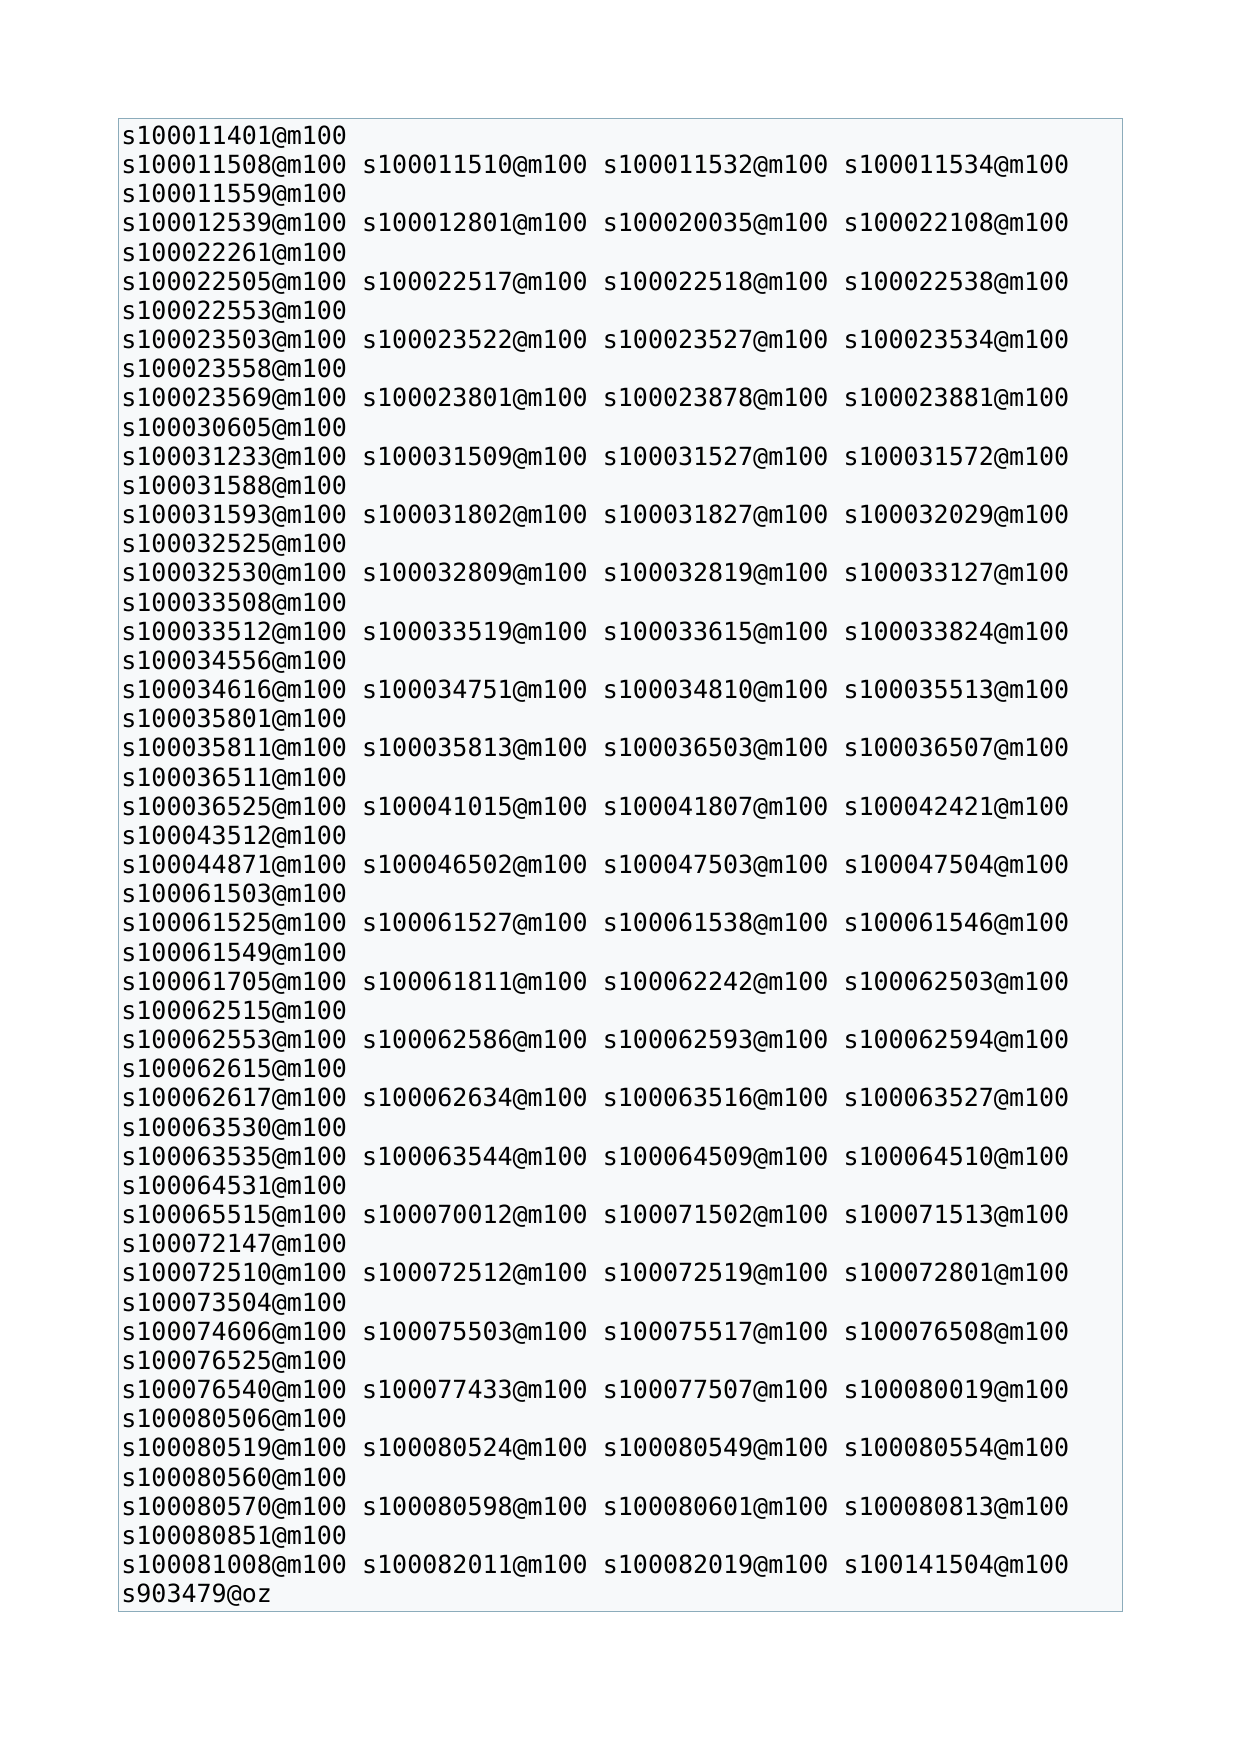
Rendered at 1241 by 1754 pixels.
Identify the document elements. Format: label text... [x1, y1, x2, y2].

text s100011401@m100 s100011508@m100 s100011510@m100 s100011532@m100 s100011534@m100 s100011559@m100 s100012539@m100 s100012801@m100 s100020035@m100 s100022108@m100 s100022261@m100 s100022505@m100 s100022517@m100 s100022518@m100 s100022538@m100 s100022553@m100 s100023503@m100 s100023522@m100 s100023527@m100 s100023534@m100 s100023558@m100 s100023569@m100 s100023801@m100 s100023878@m100 s100023881@m100 s100030605@m100 s100031233@m100 s100031509@m100 s100031527@m100 s100031572@m100 s100031588@m100 s100031593@m100 s100031802@m100 s100031827@m100 s100032029@m100 s100032525@m100 s100032530@m100 s100032809@m100 s100032819@m100 s100033127@m100 s100033508@m100 s100033512@m100 s100033519@m100 s100033615@m100 s100033824@m100 s100034556@m100 s100034616@m100 s100034751@m100 s100034810@m100 s100035513@m100 s100035801@m100 s100035811@m100 s100035813@m100 s100036503@m100 s100036507@m100 s100036511@m100 s100036525@m100 s100041015@m100 s100041807@m100 s100042421@m100 s100043512@m100 s100044871@m100 s100046502@m100 s100047503@m100 s100047504@m100 s100061503@m100 s100061525@m100 s100061527@m100 s100061538@m100 s100061546@m100 s100061549@m100 s100061705@m100 s100061811@m100 s100062242@m100 s100062503@m100 s100062515@m100 s100062553@m100 s100062586@m100 s100062593@m100 s100062594@m100 s100062615@m100 s100062617@m100 s100062634@m100 s100063516@m100 s100063527@m100 s100063530@m100 s100063535@m100 s100063544@m100 s100064509@m100 s100064510@m100 s100064531@m100 s100065515@m100 s100070012@m100 s100071502@m100 s100071513@m100 s100072147@m100 s100072510@m100 s100072512@m100 s100072519@m100 s100072801@m100 s100073504@m100 s100074606@m100 s100075503@m100 s100075517@m100 s100076508@m100 s100076525@m100 s100076540@m100 s100077433@m100 s100077507@m100 s100080019@m100 s100080506@m100 s100080519@m100 s100080524@m100 s100080549@m100 s100080554@m100 s100080560@m100 s100080570@m100 s100080598@m100 s100080601@m100 s100080813@m100 s100080851@m100 s100081008@m100 s100082011@m100 s100082019@m100 s100141504@m100 s903479@oz [119, 119, 1122, 1611]
